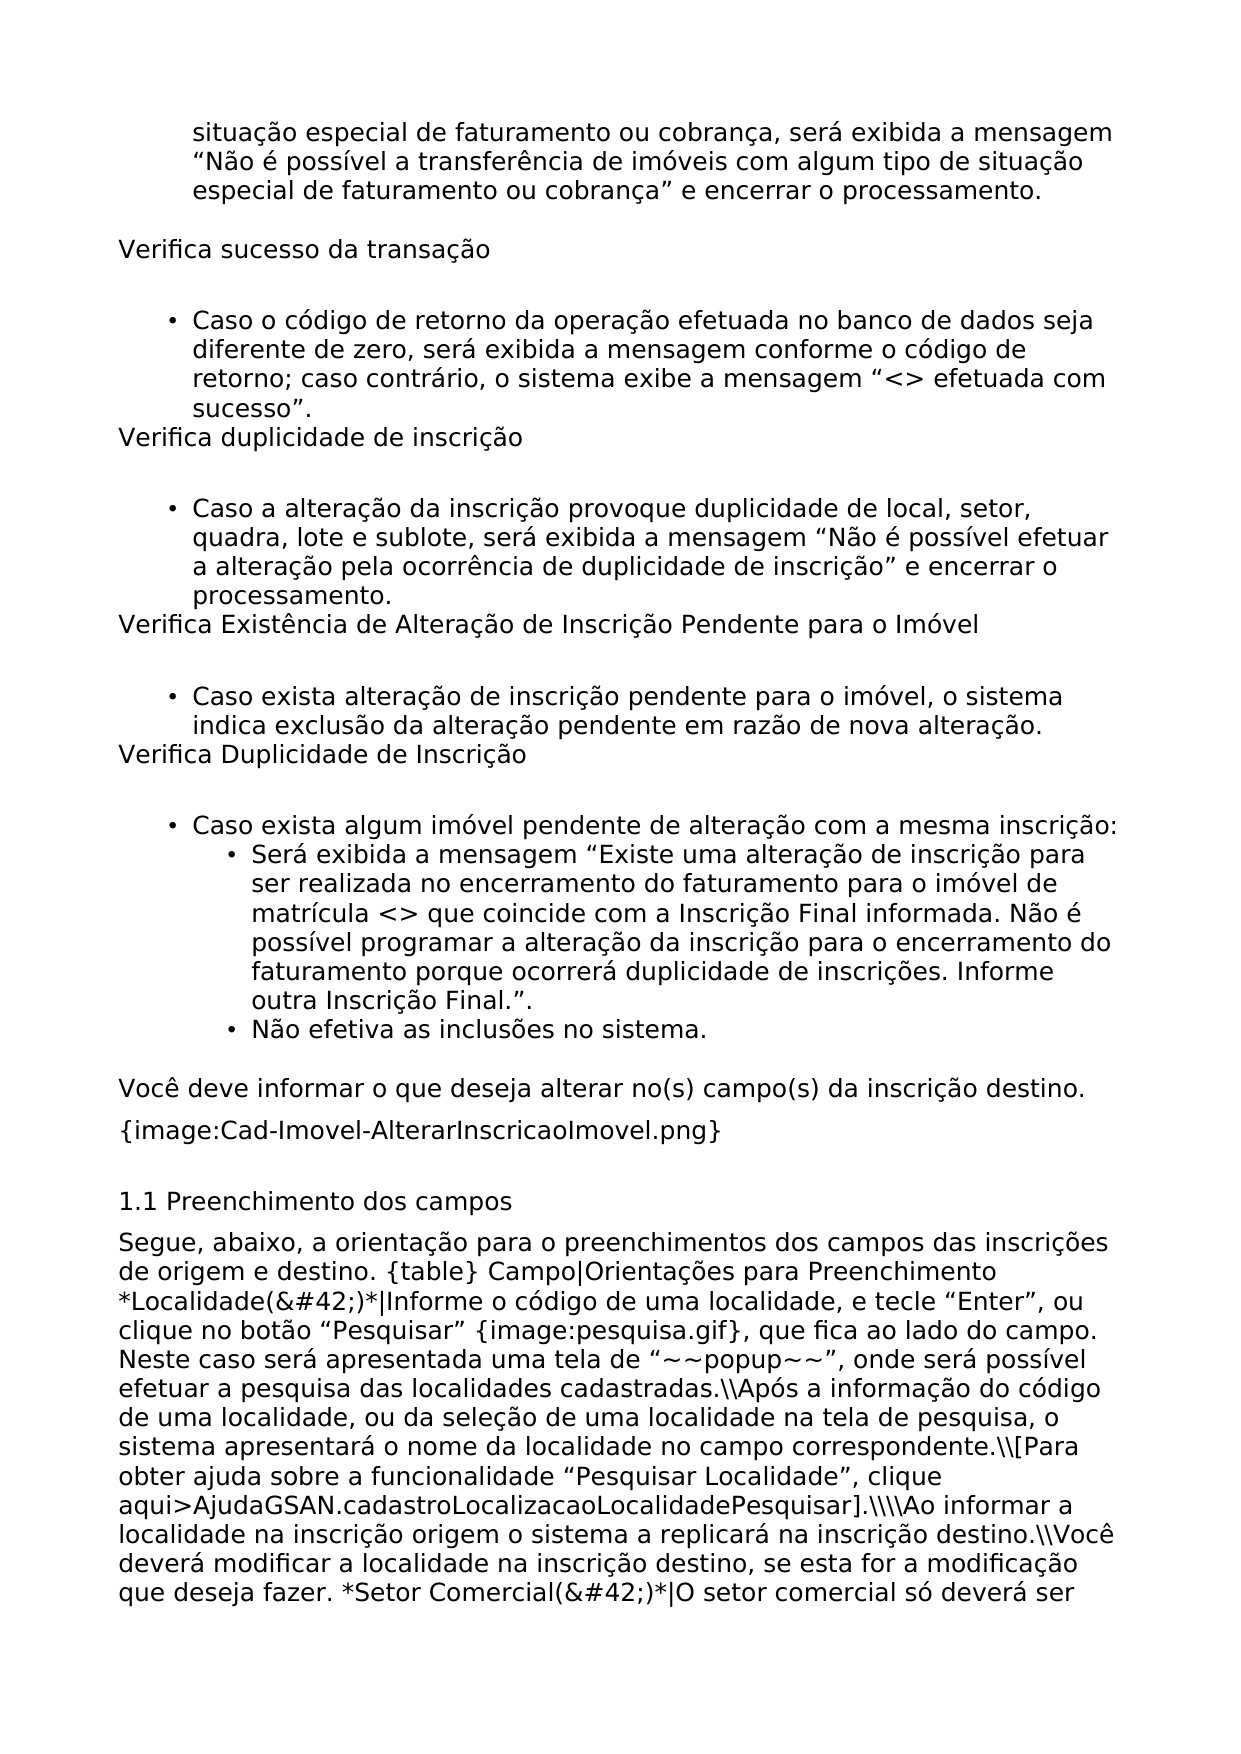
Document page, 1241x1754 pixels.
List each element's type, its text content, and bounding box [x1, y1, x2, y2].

list situação especial de faturamento ou cobrança, será exibida a mensagem “Não é possível a transferência de imóveis com algum tipo de situação especial de faturamento ou cobrança” e encerrar o processamento. [177, 118, 1122, 206]
text Verifica Duplicidade de Inscrição [118, 740, 1122, 769]
text Verifica sucesso da transação [118, 235, 1122, 264]
list Será exibida a mensagem “Existe uma alteração de inscrição para ser realizada no encerramento do faturamento para o imóvel de matrícula <> que coincide com a Inscrição Final informada. Não é possível programar a alteração da inscrição para o encerramento do faturamento porque ocorrerá duplicidade de inscrições. Informe outra Inscrição Final.”. [236, 841, 1122, 1016]
text 1.1 Preenchimento dos campos [118, 1187, 1122, 1216]
list Caso exista alteração de inscrição pendente para o imóvel, o sistema indica exclusão da alteração pendente em razão de nova alteração. [177, 682, 1122, 740]
text Segue, abaixo, a orientação para o preenchimentos dos campos das inscrições de origem e destino. {table} Campo|Orientações para Preenchimento *Localidade(&#42;)*|Informe o código de uma localidade, e tecle “Enter”, ou clique no botão “Pesquisar” {image:pesquisa.gif}, que fica ao lado do campo. Neste caso será apresentada uma tela de “~~popup~~”, onde será possível efetuar a pesquisa das localidades cadastradas.\\Após a informação do código de uma localidade, ou da seleção de uma localidade na tela de pesquisa, o sistema apresentará o nome da localidade no campo correspondente.\\[Para obter ajuda sobre a funcionalidade “Pesquisar Localidade”, clique aqui>AjudaGSAN.cadastroLocalizacaoLocalidadePesquisar].\\\\Ao informar a localidade na inscrição origem o sistema a replicará na inscrição destino.\\Você deverá modificar a localidade na inscrição destino, se esta for a modificação que deseja fazer. *Setor Comercial(&#42;)*|O setor comercial só deverá ser [118, 1228, 1122, 1607]
text Verifica Existência de Alteração de Inscrição Pendente para o Imóvel [118, 611, 1122, 640]
list Não efetiva as inclusões no sistema. [236, 1016, 1122, 1045]
list Caso o código de retorno da operação efetuada no banco de dados seja diferente de zero, será exibida a mensagem conforme o código de retorno; caso contrário, o sistema exibe a mensagem “<> efetuada com sucesso”. [177, 306, 1122, 423]
text Você deve informar o que deseja alterar no(s) campo(s) da inscrição destino. [118, 1074, 1122, 1103]
text Verifica duplicidade de inscrição [118, 423, 1122, 452]
list Caso a alteração da inscrição provoque duplicidade de local, setor, quadra, lote e sublote, será exibida a mensagem “Não é possível efetuar a alteração pela ocorrência de duplicidade de inscrição” e encerrar o processamento. [177, 494, 1122, 611]
text {image:Cad-Imovel-AlterarInscricaoImovel.png} [118, 1116, 1122, 1174]
list Caso exista algum imóvel pendente de alteração com a mesma inscrição: [177, 811, 1122, 841]
